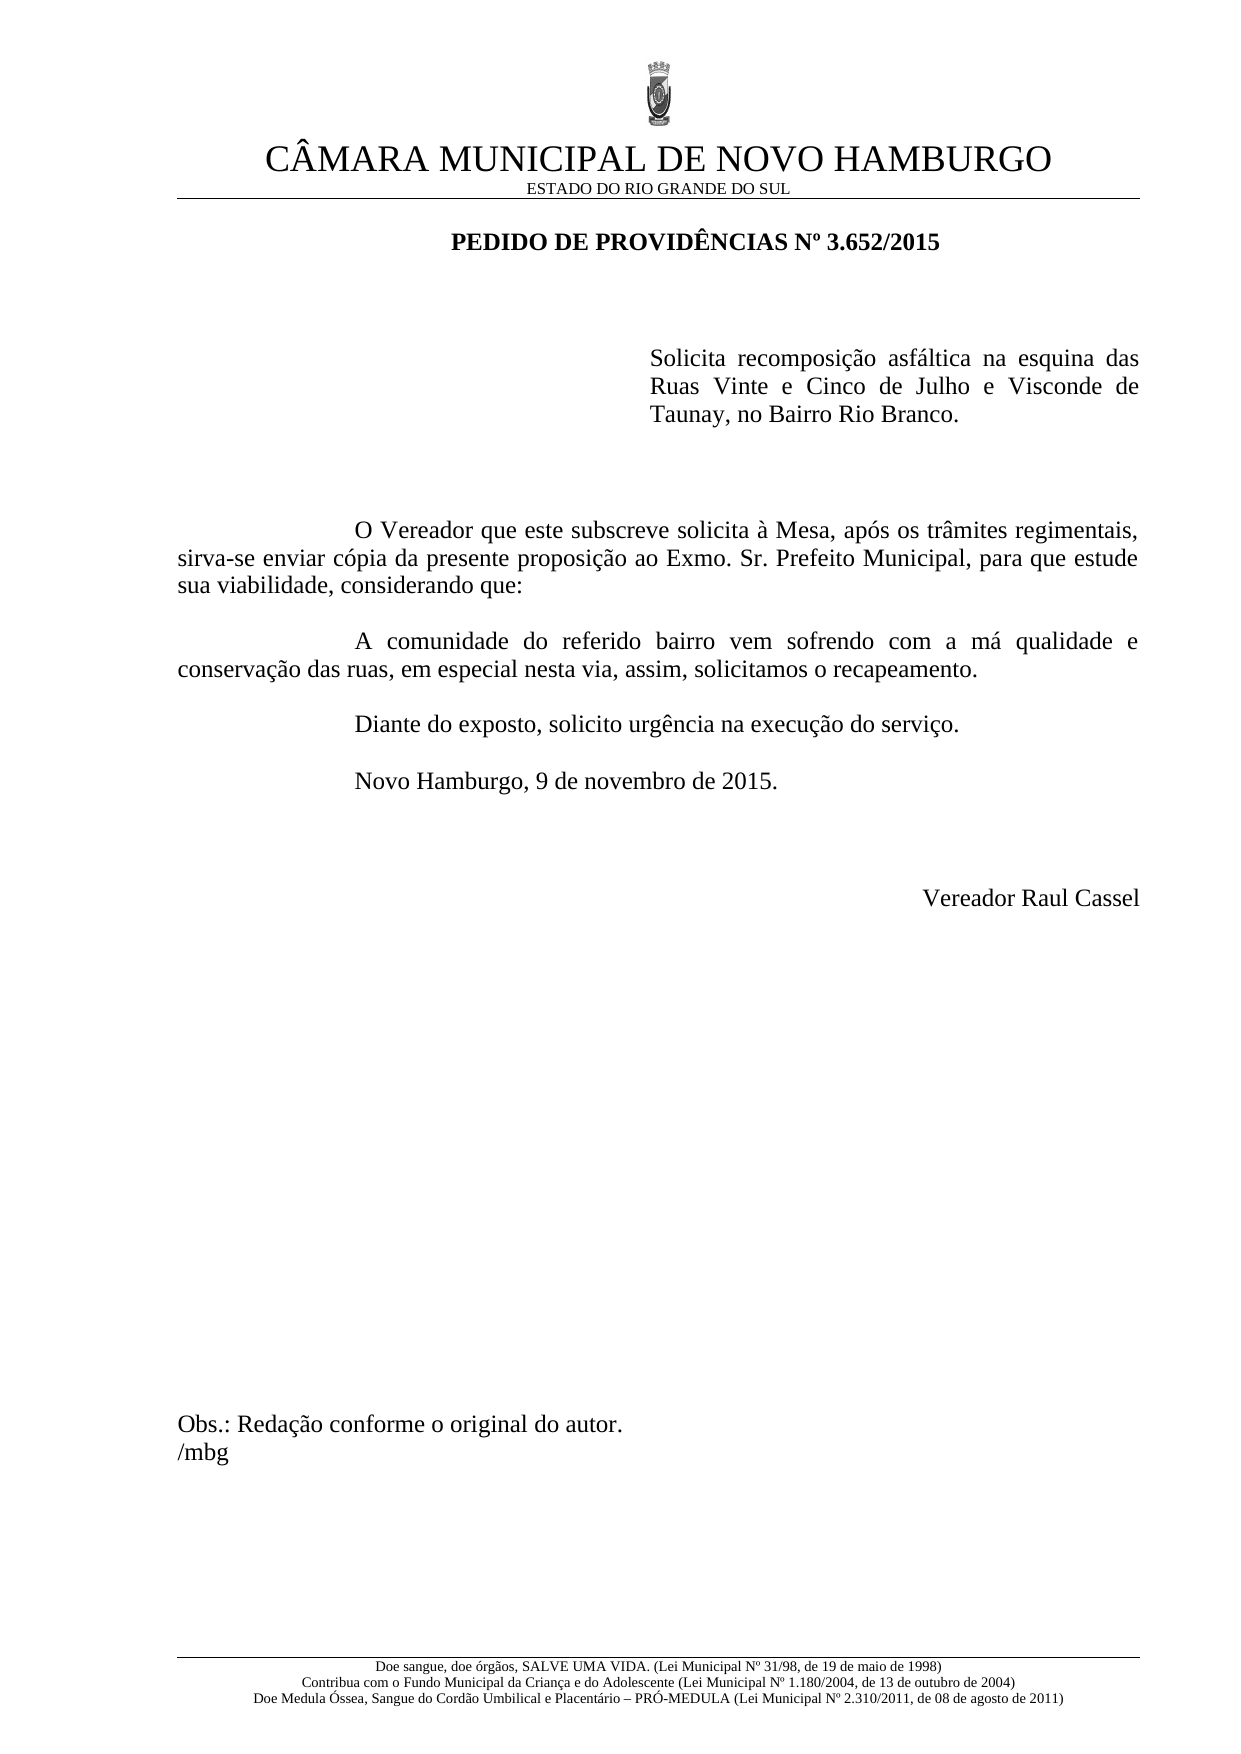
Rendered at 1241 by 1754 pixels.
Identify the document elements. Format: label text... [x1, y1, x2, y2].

text Obs.: Redação conforme o original do autor. [177, 1410, 1140, 1438]
text O Vereador que este subscreve solicita à Mesa, após os trâmites regimentais, sirva-se enviar cópia da presente proposição ao Exmo. Sr. Prefeito Municipal, para que estude sua viabilidade, considerando que: [177, 516, 1140, 599]
text Novo Hamburgo, 9 de novembro de 2015. [177, 767, 1140, 795]
text /mbg [177, 1438, 1140, 1466]
text Vereador Raul Cassel [177, 884, 1140, 911]
text Diante do exposto, solicito urgência na execução do serviço. [177, 710, 1140, 738]
text A comunidade do referido bairro vem sofrendo com a má qualidade e conservação das ruas, em especial nesta via, assim, solicitamos o recapeamento. [177, 627, 1140, 682]
text Solicita recomposição asfáltica na esquina das Ruas Vinte e Cinco de Julho e Visconde de Taunay, no Bairro Rio Branco. [649, 344, 1140, 428]
text PEDIDO DE PROVIDÊNCIAS Nº 3.652/2015 [177, 228, 1140, 256]
